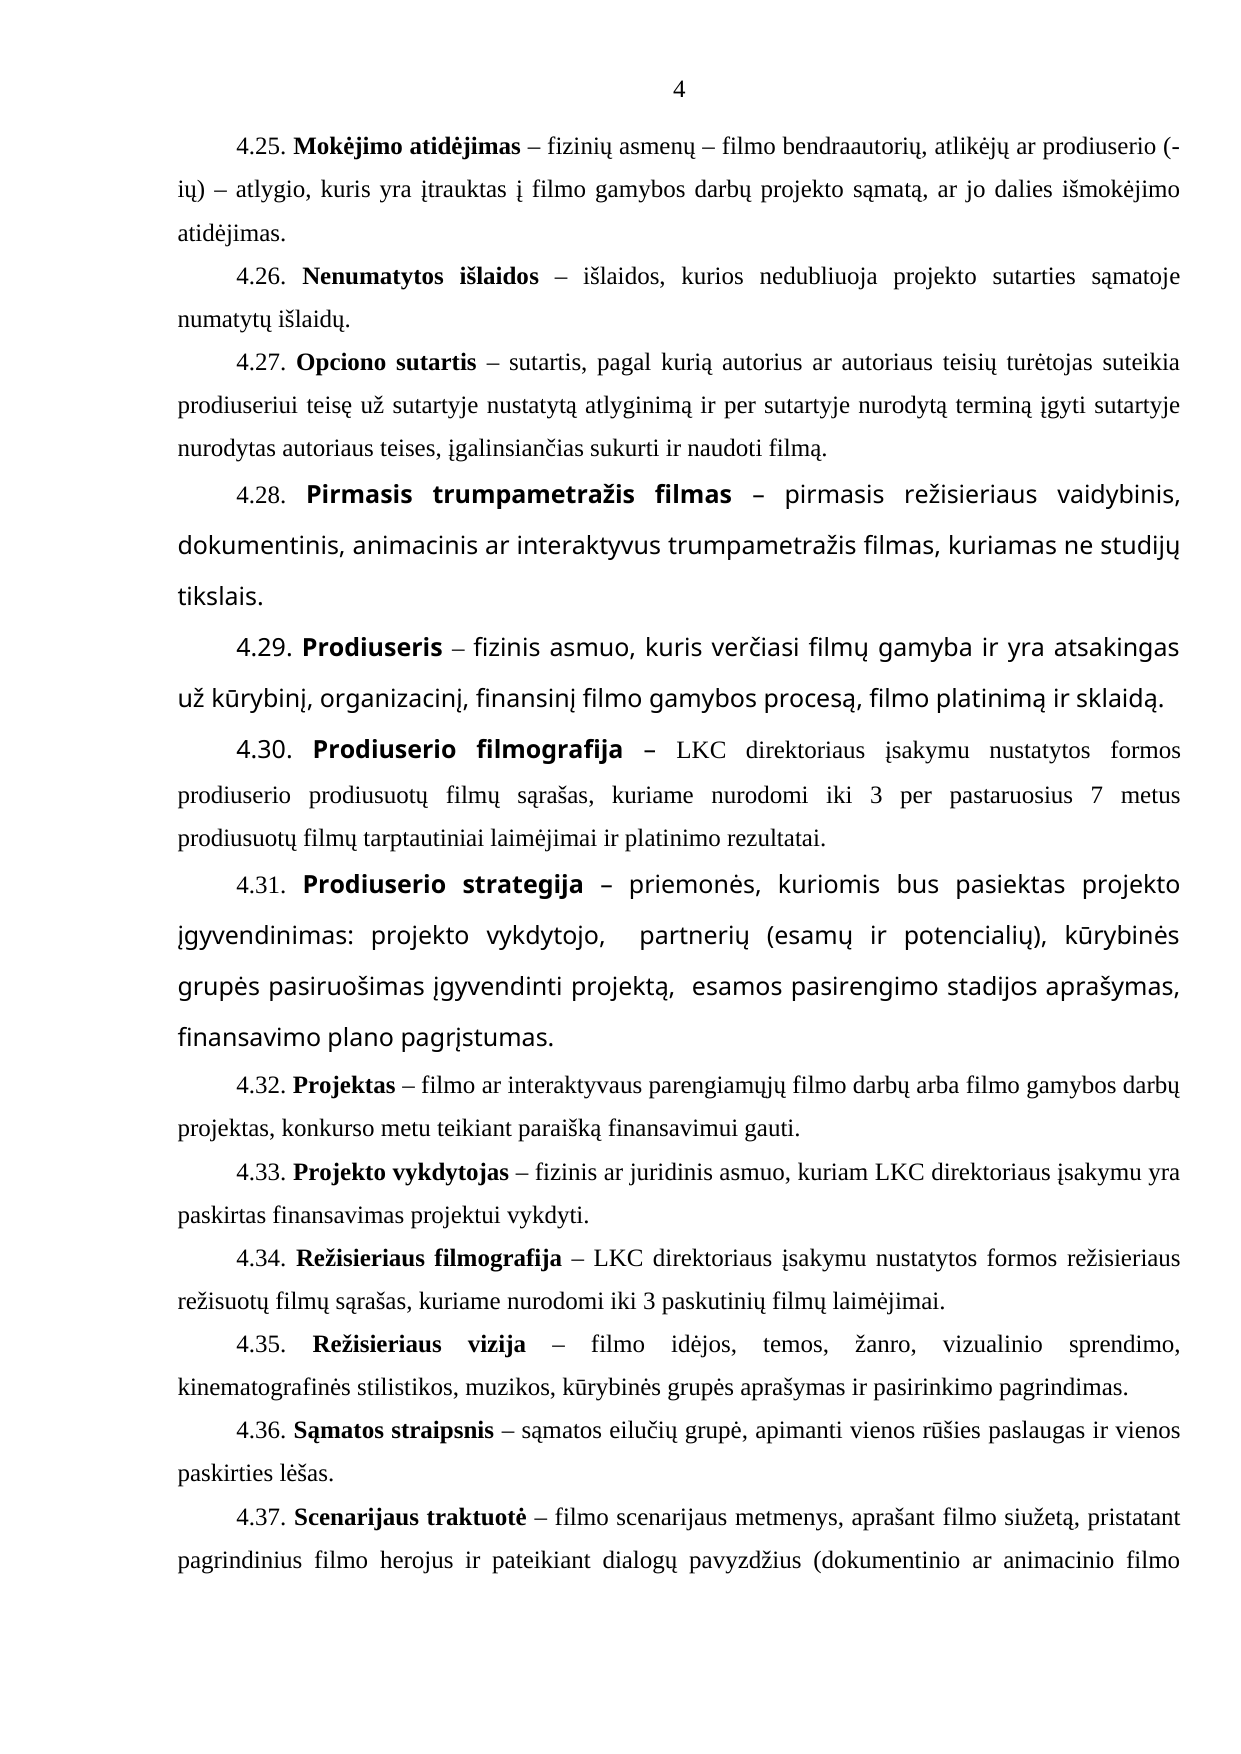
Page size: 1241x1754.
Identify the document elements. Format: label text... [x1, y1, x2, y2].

text 4.30. Prodiuserio filmografija – LKC direktoriaus įsakymu nustatytos formos prodiuserio prodiusuotų filmų sąrašas, kuriame nurodomi iki 3 per pastaruosius 7 metus prodiusuotų filmų tarptautiniai laimėjimai ir platinimo rezultatai. [177, 732, 1181, 852]
text 4.25. Mokėjimo atidėjimas – fizinių asmenų – filmo bendraautorių, atlikėjų ar prodiuserio (-ių) – atlygio, kuris yra įtrauktas į filmo gamybos darbų projekto sąmatą, ar jo dalies išmokėjimo atidėjimas. [177, 131, 1181, 246]
text 4.32. Projektas – filmo ar interaktyvaus parengiamųjų filmo darbų arba filmo gamybos darbų projektas, konkurso metu teikiant paraišką finansavimui gauti. [177, 1070, 1181, 1142]
text 4.28. Pirmasis trumpametražis filmas – pirmasis režisieriaus vaidybinis, dokumentinis, animacinis ar interaktyvus trumpametražis filmas, kuriamas ne studijų tikslais. [177, 476, 1181, 612]
text 4.26. Nenumatytos išlaidos – išlaidos, kurios nedubliuoja projekto sutarties sąmatoje numatytų išlaidų. [177, 261, 1181, 333]
text 4.29. Prodiuseris – fizinis asmuo, kuris verčiasi filmų gamyba ir yra atsakingas už kūrybinį, organizacinį, finansinį filmo gamybos procesą, filmo platinimą ir sklaidą. [177, 629, 1181, 714]
text 4.34. Režisieriaus filmografija – LKC direktoriaus įsakymu nustatytos formos režisieriaus režisuotų filmų sąrašas, kuriame nurodomi iki 3 paskutinių filmų laimėjimai. [177, 1243, 1181, 1315]
text 4.31. Prodiuserio strategija – priemonės, kuriomis bus pasiektas projekto įgyvendinimas: projekto vykdytojo, partnerių (esamų ir potencialių), kūrybinės grupės pasiruošimas įgyvendinti projektą, esamos pasirengimo stadijos aprašymas, finansavimo plano pagrįstumas. [177, 866, 1181, 1053]
text 4.33. Projekto vykdytojas – fizinis ar juridinis asmuo, kuriam LKC direktoriaus įsakymu yra paskirtas finansavimas projektui vykdyti. [177, 1157, 1181, 1228]
text 4.36. Sąmatos straipsnis – sąmatos eilučių grupė, apimanti vienos rūšies paslaugas ir vienos paskirties lėšas. [177, 1415, 1181, 1487]
text 4.35. Režisieriaus vizija – filmo idėjos, temos, žanro, vizualinio sprendimo, kinematografinės stilistikos, muzikos, kūrybinės grupės aprašymas ir pasirinkimo pagrindimas. [177, 1329, 1181, 1401]
text 4.37. Scenarijaus traktuotė – filmo scenarijaus metmenys, aprašant filmo siužetą, pristatant pagrindinius filmo herojus ir pateikiant dialogų pavyzdžius (dokumentinio ar animacinio filmo [177, 1502, 1181, 1573]
text 4.27. Opciono sutartis – sutartis, pagal kurią autorius ar autoriaus teisių turėtojas suteikia prodiuseriui teisę už sutartyje nustatytą atlyginimą ir per sutartyje nurodytą terminą įgyti sutartyje nurodytas autoriaus teises, įgalinsiančias sukurti ir naudoti filmą. [177, 347, 1181, 462]
